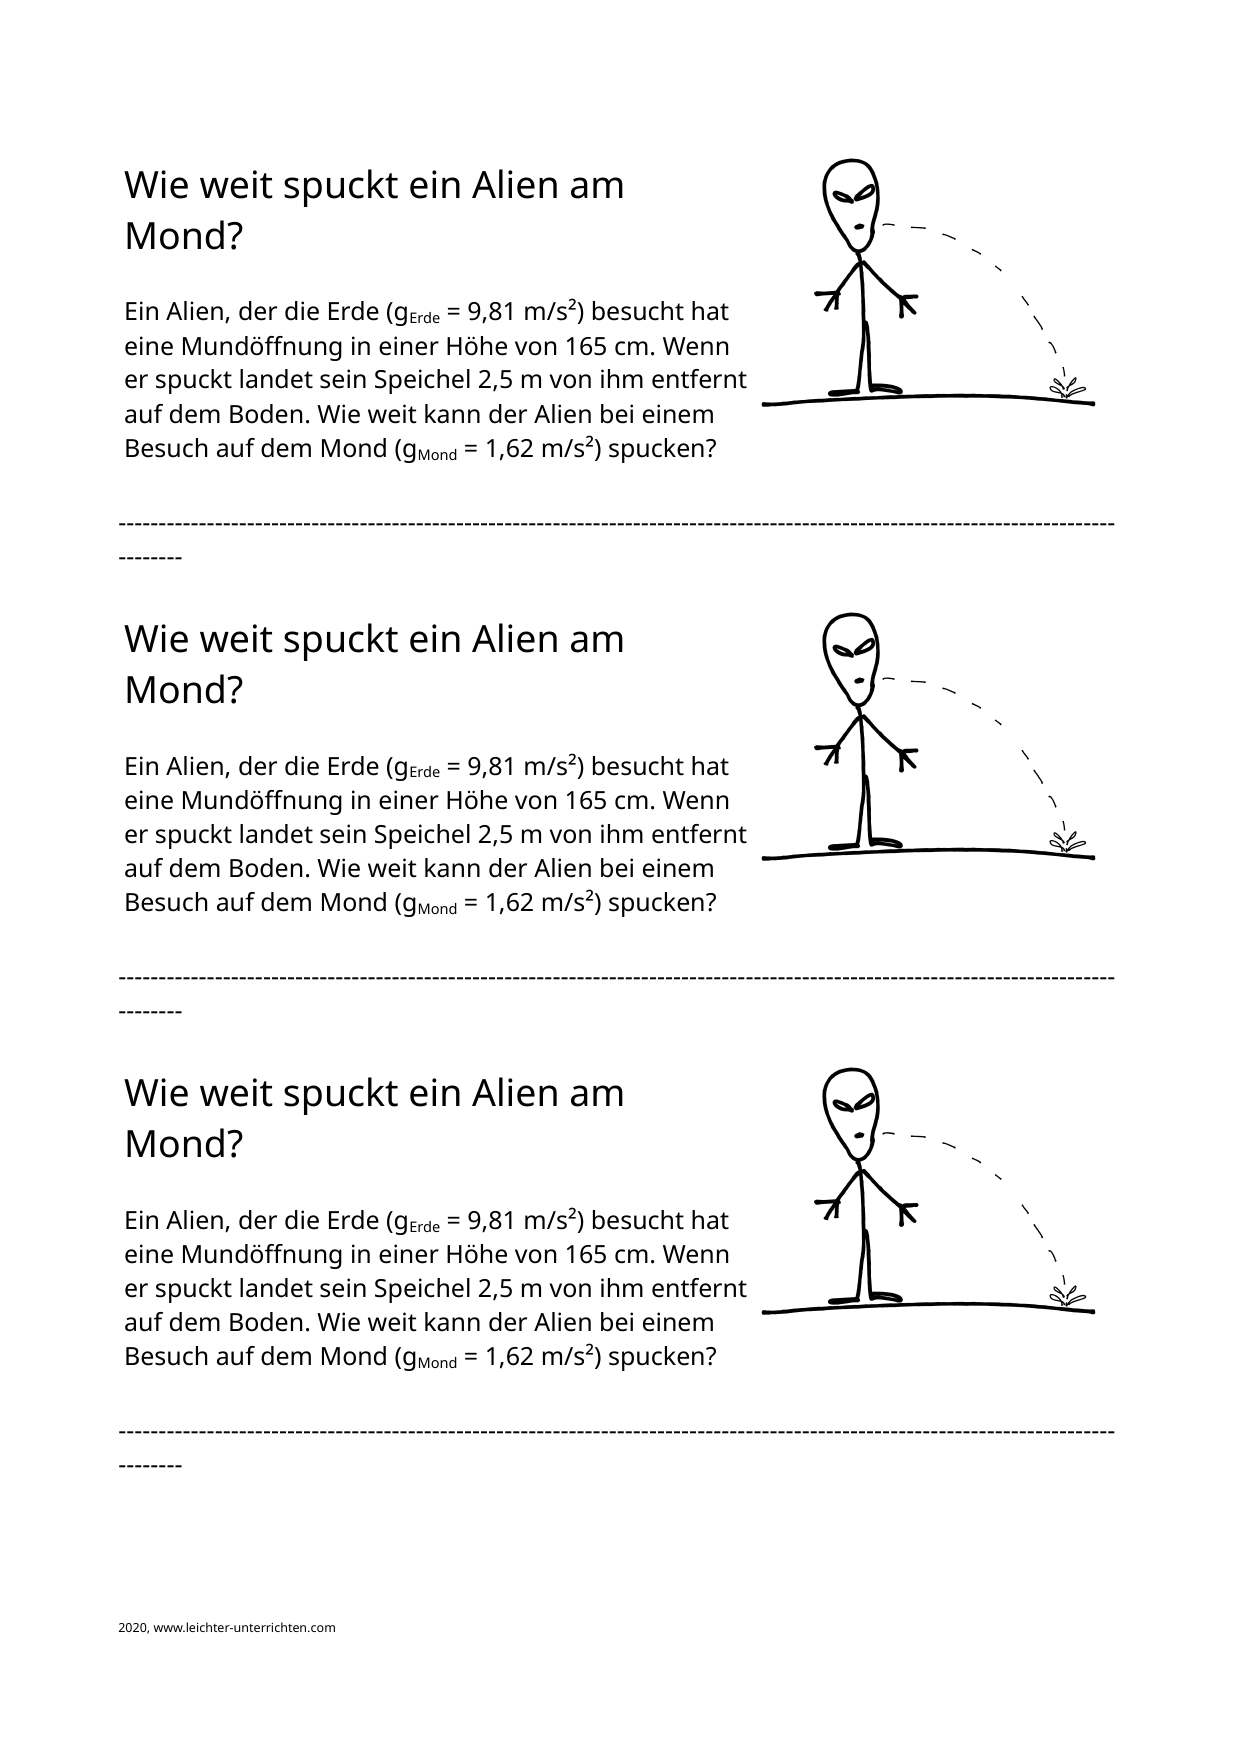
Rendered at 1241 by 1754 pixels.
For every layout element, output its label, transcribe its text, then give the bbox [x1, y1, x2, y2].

table_header Wie weit spuckt ein Alien am Mond? Ein Alien, der die Erde (gErde = 9,81 m/s²) besucht hat eine Mundöffnung in einer Höhe von 165 cm. Wenn er spuckt landet sein Speichel 2,5 m von ihm entfernt auf dem Boden. Wie weit kann der Alien bei einem Besuch auf dem Mond (gMond = 1,62 m/s²) spucken? [118, 152, 756, 470]
text ------------------------------------------------------------------------------------------------------------------------------------ [118, 1412, 1122, 1481]
picture [761, 157, 1096, 416]
table_header [756, 606, 1122, 924]
table_header [756, 1061, 1122, 1378]
picture [761, 1066, 1096, 1324]
table_header Wie weit spuckt ein Alien am Mond? Ein Alien, der die Erde (gErde = 9,81 m/s²) besucht hat eine Mundöffnung in einer Höhe von 165 cm. Wenn er spuckt landet sein Speichel 2,5 m von ihm entfernt auf dem Boden. Wie weit kann der Alien bei einem Besuch auf dem Mond (gMond = 1,62 m/s²) spucken? [118, 1061, 756, 1378]
text ------------------------------------------------------------------------------------------------------------------------------------ [118, 504, 1122, 572]
text ------------------------------------------------------------------------------------------------------------------------------------ [118, 958, 1122, 1026]
table_header Wie weit spuckt ein Alien am Mond? Ein Alien, der die Erde (gErde = 9,81 m/s²) besucht hat eine Mundöffnung in einer Höhe von 165 cm. Wenn er spuckt landet sein Speichel 2,5 m von ihm entfernt auf dem Boden. Wie weit kann der Alien bei einem Besuch auf dem Mond (gMond = 1,62 m/s²) spucken? [118, 606, 756, 924]
table_header [756, 152, 1122, 470]
picture [761, 612, 1096, 870]
